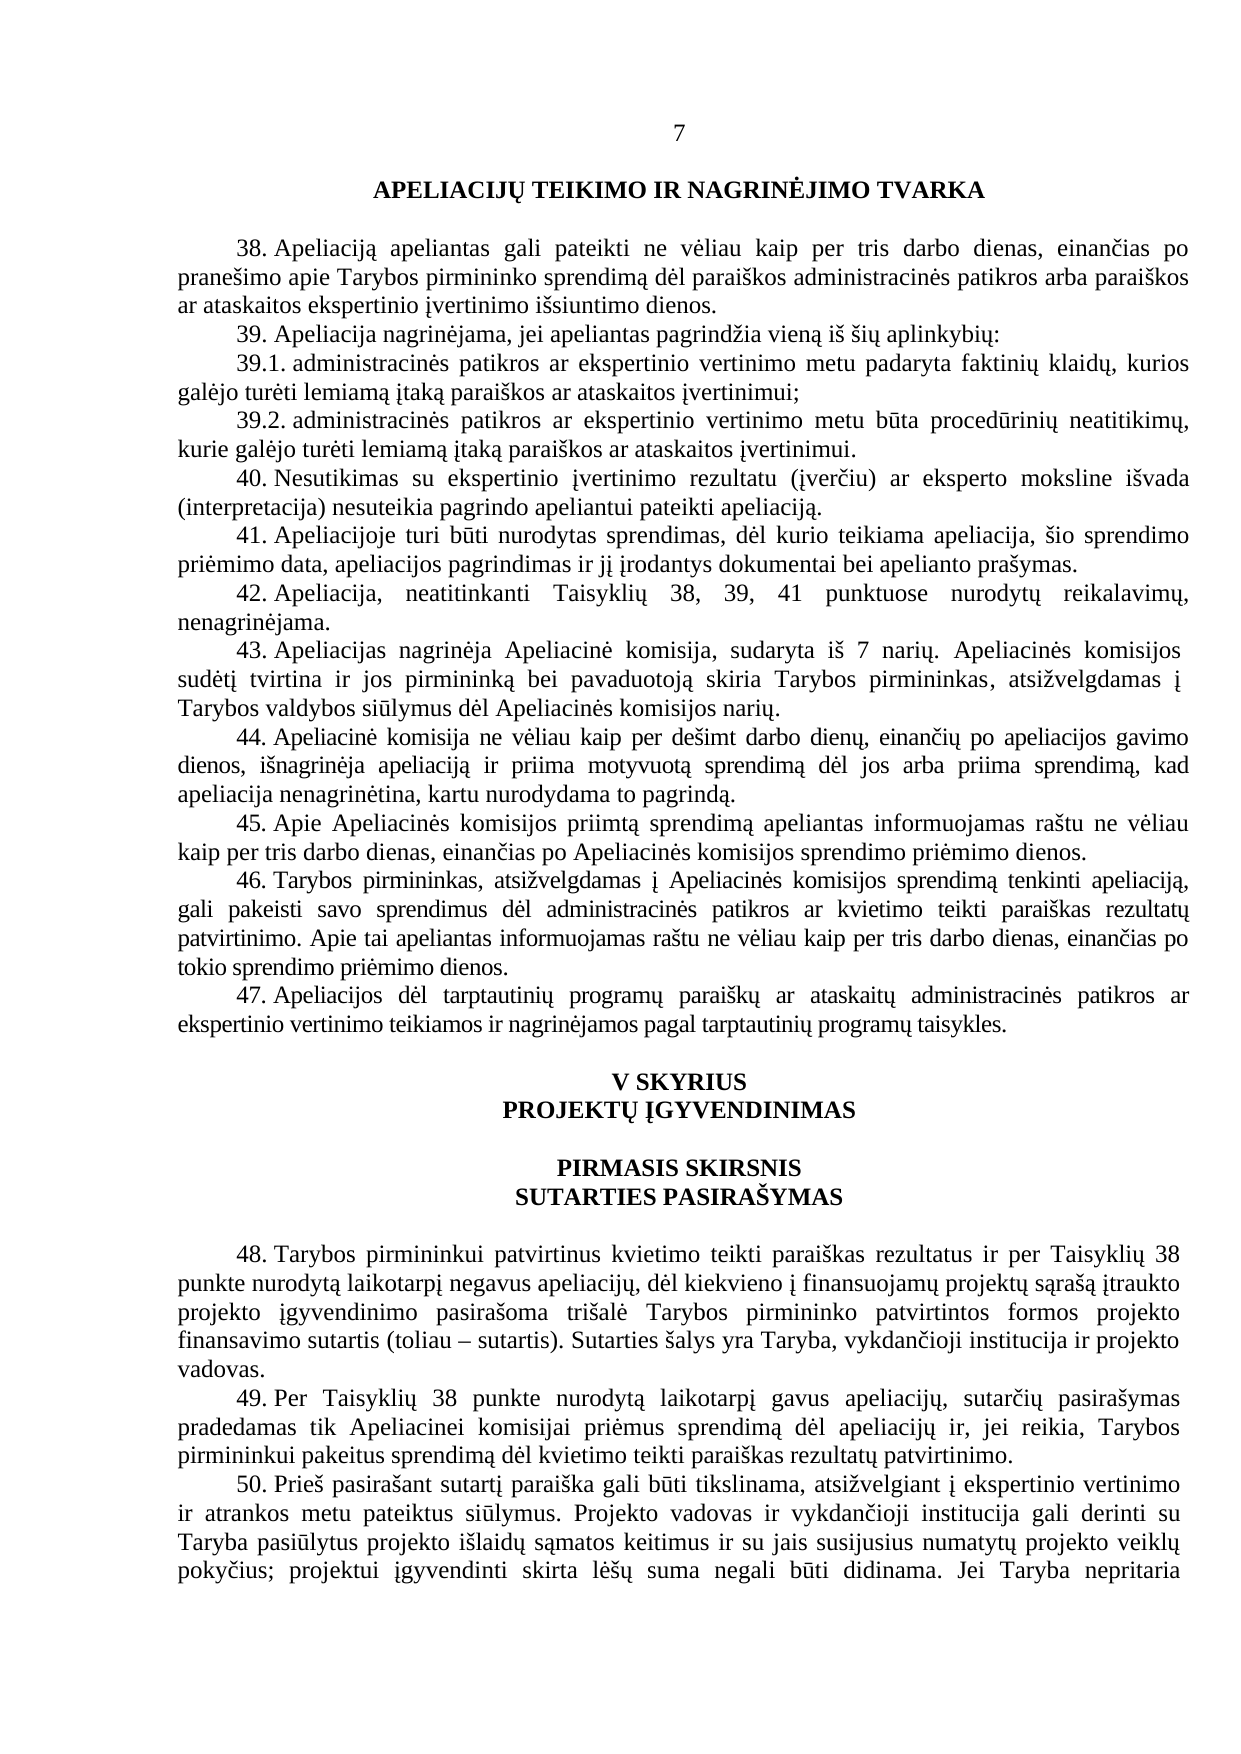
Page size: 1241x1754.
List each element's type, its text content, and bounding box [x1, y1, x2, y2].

text 43. Apeliacijas nagrinėja Apeliacinė komisija, sudaryta iš 7 narių. Apeliacinės komisijos sudėtį tvirtina ir jos pirmininką bei pavaduotoją skiria Tarybos pirmininkas, atsižvelgdamas į Tarybos valdybos siūlymus dėl Apeliacinės komisijos narių. [177, 636, 1181, 722]
text 44. Apeliacinė komisija ne vėliau kaip per dešimt darbo dienų, einančių po apeliacijos gavimo dienos, išnagrinėja apeliaciją ir priima motyvuotą sprendimą dėl jos arba priima sprendimą, kad apeliacija nenagrinėtina, kartu nurodydama to pagrindą. [177, 722, 1190, 808]
text 41. Apeliacijoje turi būti nurodytas sprendimas, dėl kurio teikiama apeliacija, šio sprendimo priėmimo data, apeliacijos pagrindimas ir jį įrodantys dokumentai bei apelianto prašymas. [177, 521, 1190, 578]
text SUTARTIES PASIRAŠYMAS [177, 1182, 1181, 1211]
text 39.1. administracinės patikros ar ekspertinio vertinimo metu padaryta faktinių klaidų, kurios galėjo turėti lemiamą įtaką paraiškos ar ataskaitos įvertinimui; [177, 348, 1190, 406]
text 47. Apeliacijos dėl tarptautinių programų paraiškų ar ataskaitų administracinės patikros ar ekspertinio vertinimo teikiamos ir nagrinėjamos pagal tarptautinių programų taisykles. [177, 981, 1190, 1038]
text PROJEKTŲ ĮGYVENDINIMAS [177, 1096, 1181, 1124]
text PIRMASIS SKIRSNIS [177, 1153, 1181, 1182]
text V SKYRIUS [177, 1067, 1181, 1096]
text 46. Tarybos pirmininkas, atsižvelgdamas į Apeliacinės komisijos sprendimą tenkinti apeliaciją, gali pakeisti savo sprendimus dėl administracinės patikros ar kvietimo teikti paraiškas rezultatų patvirtinimo. Apie tai apeliantas informuojamas raštu ne vėliau kaip per tris darbo dienas, einančias po tokio sprendimo priėmimo dienos. [177, 866, 1190, 981]
text 48. Tarybos pirmininkui patvirtinus kvietimo teikti paraiškas rezultatus ir per Taisyklių 38 punkte nurodytą laikotarpį negavus apeliacijų, dėl kiekvieno į finansuojamų projektų sąrašą įtraukto projekto įgyvendinimo pasirašoma trišalė Tarybos pirmininko patvirtintos formos projekto finansavimo sutartis (toliau – sutartis). Sutarties šalys yra Taryba, vykdančioji institucija ir projekto vadovas. [177, 1239, 1181, 1383]
text 42. Apeliacija, neatitinkanti Taisyklių 38, 39, 41 punktuose nurodytų reikalavimų, nenagrinėjama. [177, 578, 1190, 636]
text 39. Apeliacija nagrinėjama, jei apeliantas pagrindžia vieną iš šių aplinkybių: [177, 319, 1190, 348]
text 39.2. administracinės patikros ar ekspertinio vertinimo metu būta procedūrinių neatitikimų, kurie galėjo turėti lemiamą įtaką paraiškos ar ataskaitos įvertinimui. [177, 406, 1190, 463]
text 49. Per Taisyklių 38 punkte nurodytą laikotarpį gavus apeliacijų, sutarčių pasirašymas pradedamas tik Apeliacinei komisijai priėmus sprendimą dėl apeliacijų ir, jei reikia, Tarybos pirmininkui pakeitus sprendimą dėl kvietimo teikti paraiškas rezultatų patvirtinimo. [177, 1383, 1181, 1469]
text 45. Apie Apeliacinės komisijos priimtą sprendimą apeliantas informuojamas raštu ne vėliau kaip per tris darbo dienas, einančias po Apeliacinės komisijos sprendimo priėmimo dienos. [177, 808, 1190, 866]
text 38. Apeliaciją apeliantas gali pateikti ne vėliau kaip per tris darbo dienas, einančias po pranešimo apie Tarybos pirmininko sprendimą dėl paraiškos administracinės patikros arba paraiškos ar ataskaitos ekspertinio įvertinimo išsiuntimo dienos. [177, 233, 1190, 319]
text APELIACIJŲ TEIKIMO IR NAGRINĖJIMO TVARKA [177, 176, 1181, 204]
text 40. Nesutikimas su ekspertinio įvertinimo rezultatu (įverčiu) ar eksperto moksline išvada (interpretacija) nesuteikia pagrindo apeliantui pateikti apeliaciją. [177, 463, 1190, 521]
text 50. Prieš pasirašant sutartį paraiška gali būti tikslinama, atsižvelgiant į ekspertinio vertinimo ir atrankos metu pateiktus siūlymus. Projekto vadovas ir vykdančioji institucija gali derinti su Taryba pasiūlytus projekto išlaidų sąmatos keitimus ir su jais susijusius numatytų projekto veiklų pokyčius; projektui įgyvendinti skirta lėšų suma negali būti didinama. Jei Taryba nepritaria [177, 1469, 1181, 1584]
